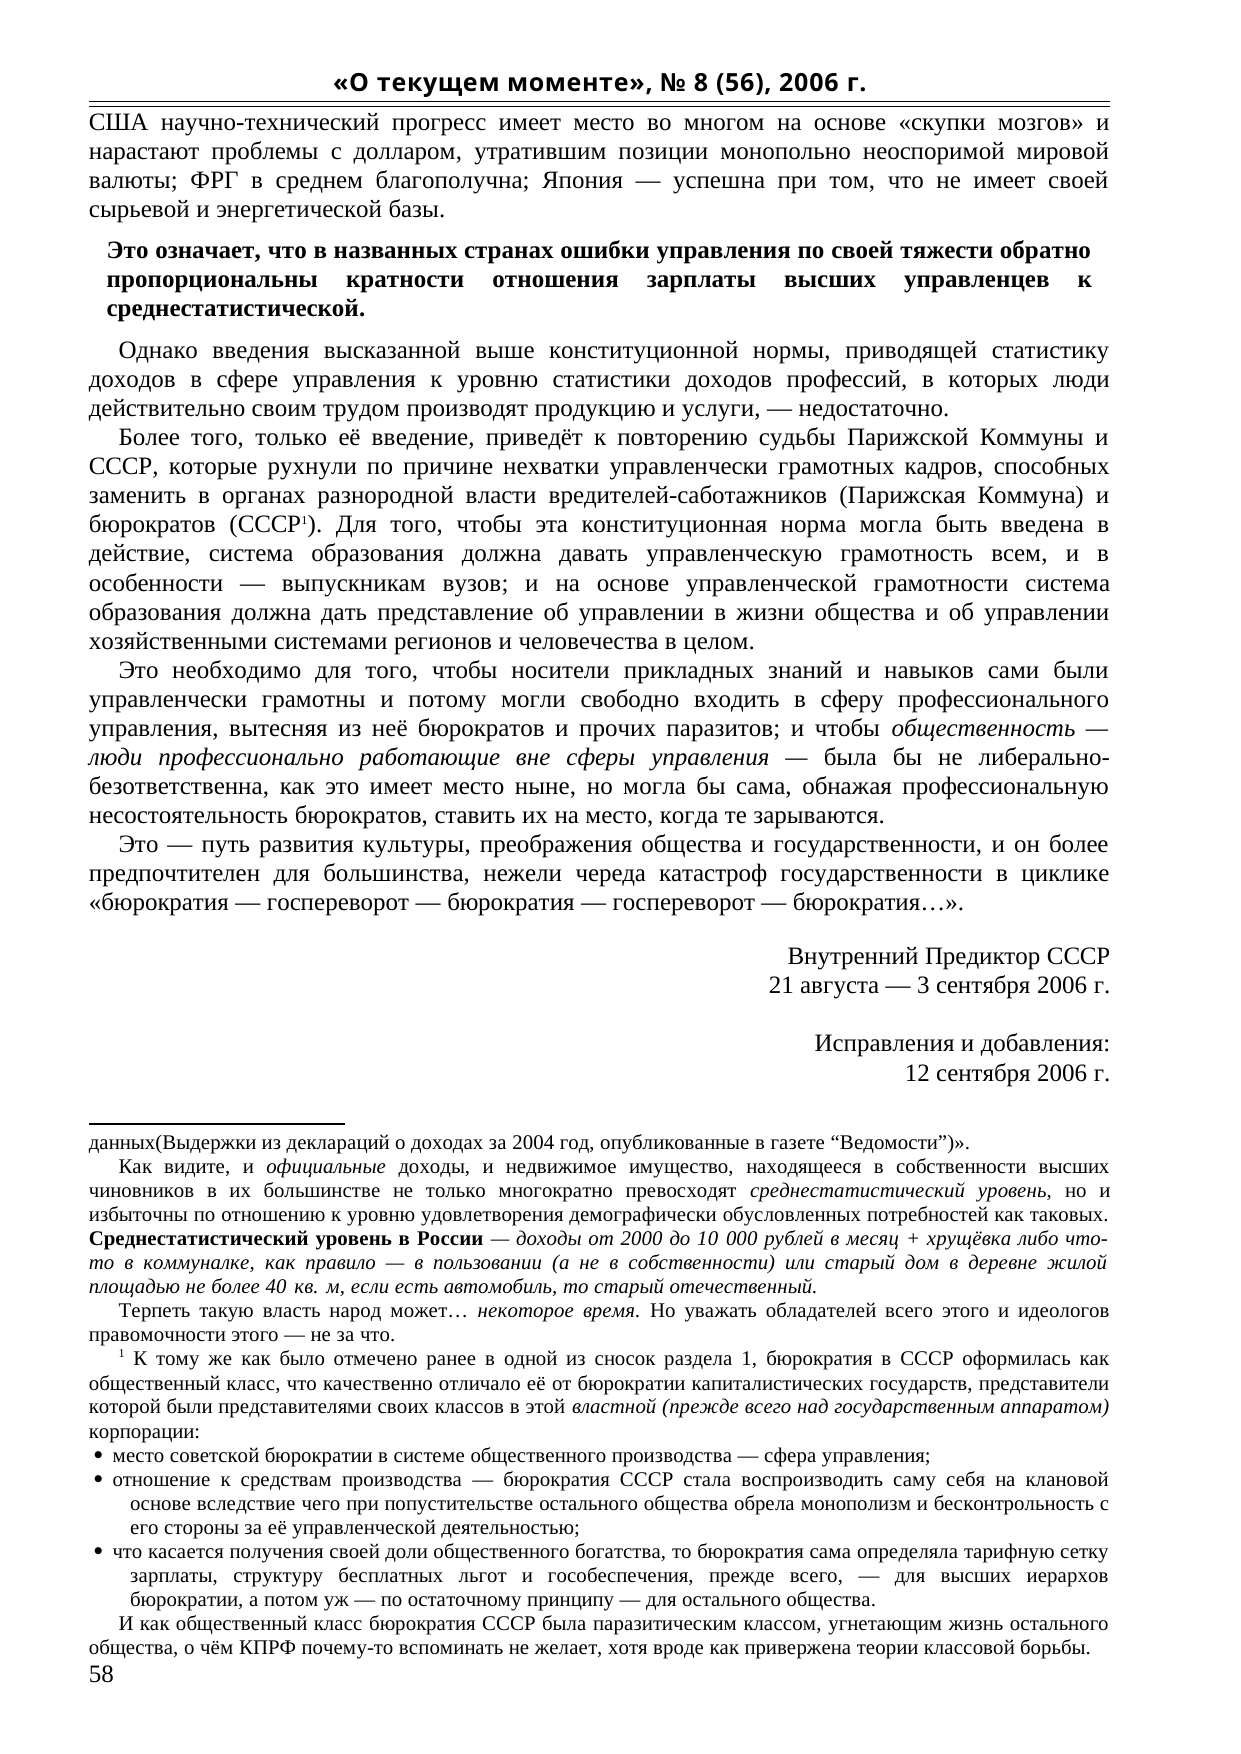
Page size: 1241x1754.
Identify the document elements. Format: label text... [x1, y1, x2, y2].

list отношение к средствам производства — бюрократия СССР стала воспроизводить саму себя на клановой основе вследствие чего при попустительстве остального общества обрела монополизм и бесконтрольность с его стороны за её управленческой деятельностью; [94, 1467, 1110, 1539]
text Это означает, что в названных странах ошибки управления по своей тяжести обратно пропорциональны кратности отношения зарплаты высших управленцев к среднестатистической. [106, 235, 1093, 322]
text Внутренний Предиктор СССР 21 августа — 3 сентября 2006 г. Исправления и добавления: 12 сентября 2006 г. [89, 941, 1110, 1086]
text И как общественный класс бюрократия СССР была паразитическим классом, угнетающим жизнь остального общества, о чём КПРФ почему-то вспоминать не желает, хотя вроде как привержена теории классовой борьбы. [89, 1611, 1110, 1659]
text Более того, только её введение, приведёт к повторению судьбы Парижской Коммуны и СССР, которые рухнули по причине нехватки управленчески грамотных кадров, способных заменить в органах разнородной власти вредителей-саботажников (Парижская Коммуна) и бюрократов (СССР). Для того, чтобы эта конституционная норма могла быть введена в действие, система образования должна давать управленческую грамотность всем, и в особенности — выпускникам вузов; и на основе управленческой грамотности система образования должна дать представление об управлении в жизни общества и об управлении хозяйственными системами регионов и человечества в целом. [89, 422, 1110, 654]
text Как видите, и официальные доходы, и недвижимое имущество, находящееся в собственности высших чиновников в их большинстве не только многократно превосходят среднестатистический уровень, но и избыточны по отношению к уровню удовлетворения демографически обусловленных потребностей как таковых. Среднестатистический уровень в России — доходы от 2000 до 10 000 рублей в месяц + хрущёвка либо что-то в коммуналке, как правило — в пользовании (а не в собственности) или старый дом в деревне жилой площадью не более 40 кв. м, если есть автомобиль, то старый отечественный. [89, 1154, 1110, 1298]
text США научно-тех­ни­чес­кий прогресс имеет место во многом на основе «скупки мозгов» и нарастают проблемы с долларом, утратившим позиции монопольно неоспоримой мировой валюты; ФРГ в среднем благополучна; Япония — успешна при том, что не имеет своей сырьевой и энергетической базы. [89, 107, 1110, 223]
text Терпеть такую власть народ может… некоторое время. Но уважать обладателей всего этого и идеологов правомочности этого — не за что. [89, 1298, 1110, 1346]
text Это — путь развития культуры, преображения общества и государственности, и он более предпочтителен для большинства, нежели череда катастроф государственности в циклике «бюрократия — госпереворот — бюрократия — госпереворот — бюрократия…». [89, 829, 1110, 916]
text данных(Выдержки из деклараций о доходах за 2004 год, опубликованные в газете “Ведомости”)». [89, 1130, 1110, 1154]
list место советской бюрократии в системе общественного производства — сфера управления; [94, 1442, 1110, 1467]
text Это необходимо для того, чтобы носители прикладных знаний и навыков сами были управленчески грамотны и потому могли свободно входить в сферу профессионального управления, вытесняя из неё бюрократов и прочих паразитов; и чтобы общественность — люди профессионально работающие вне сферы управления — была бы не либерально-безответственна, как это имеет место ныне, но могла бы сама, обнажая профессиональную несостоятельность бюрократов, ставить их на место, когда те зарываются. [89, 654, 1110, 829]
text К тому же как было отмечено ранее в одной из сносок раздела 1, бюрократия в СССР оформилась как общественный класс, что качественно отличало её от бюрократии капиталистических государств, представители которой были представителями своих классов в этой властной (прежде всего над государственным аппаратом) корпорации: [89, 1346, 1110, 1442]
list что касается получения своей доли общественного богатства, то бюрократия сама определяла тарифную сетку зарплаты, структуру бесплатных льгот и гособеспечения, прежде всего, — для высших иерархов бюрократии, а потом уж — по остаточному принципу — для остального общества. [94, 1539, 1110, 1611]
text Однако введения высказанной выше конституционной нормы, приводящей статистику доходов в сфере управления к уровню статистики доходов профессий, в которых люди действительно своим трудом производят продукцию и услуги, — недостаточно. [89, 335, 1110, 422]
